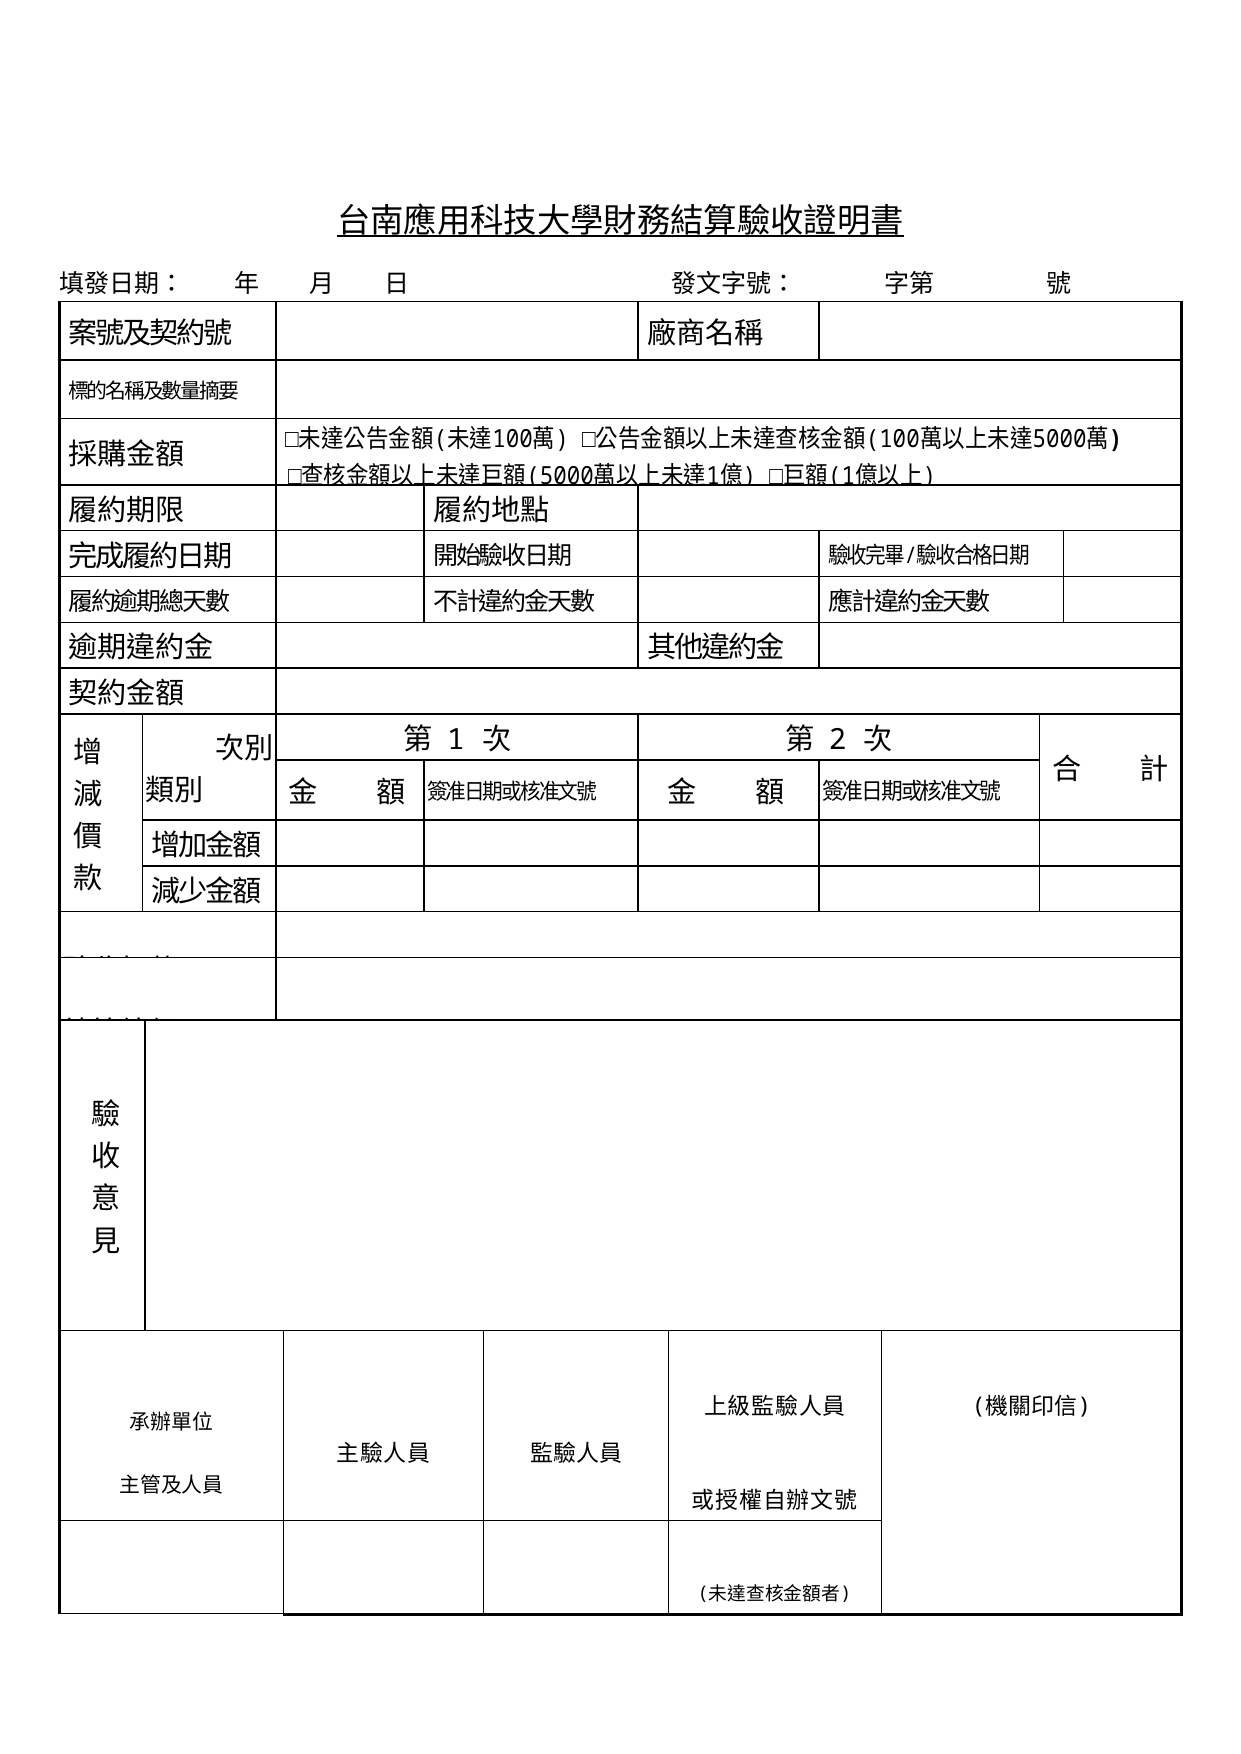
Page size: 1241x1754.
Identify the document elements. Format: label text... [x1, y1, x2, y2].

table_cell [639, 531, 818, 576]
table_cell 金 額 [639, 761, 818, 819]
table_cell [277, 821, 423, 865]
table_cell (不包括逾期違約金及其他違約金) [277, 912, 1180, 957]
table_cell [277, 486, 423, 530]
table_cell 增減價款 [61, 715, 142, 911]
table_cell 第 1 次 [277, 715, 637, 759]
table_cell [639, 486, 1180, 530]
table_cell 完成履約日期 [61, 531, 275, 576]
table_cell [61, 1521, 283, 1613]
table_header 廠商名稱 [639, 302, 818, 359]
table_cell 第 2 次 [639, 715, 1039, 759]
table_cell [639, 821, 818, 865]
table_cell [277, 623, 637, 667]
table_cell 契約金額 [61, 669, 275, 713]
table_cell 標的名稱及數量摘要 [61, 361, 275, 417]
table_cell [425, 821, 637, 865]
table_cell □未達公告金額(未達100萬) □公告金額以上未達查核金額(100萬以上未達5000萬) □查核金額以上未達巨額(5000萬以上未達1億) □巨額(1億以上) [277, 419, 1180, 484]
table_cell [277, 531, 423, 576]
table_cell 承辦單位 主管及人員 [61, 1331, 283, 1519]
table_cell 金 額 [277, 761, 423, 819]
table_cell [277, 577, 423, 621]
table_cell 簽准日期或核准文號 [820, 761, 1039, 819]
table_cell [277, 958, 1180, 1019]
table_cell [1064, 577, 1180, 621]
table_cell [639, 867, 818, 911]
table_cell 開始驗收日期 [425, 531, 637, 576]
table_cell 履約期限 [61, 486, 275, 530]
table_cell 簽准日期或核准文號 [425, 761, 637, 819]
table_header [820, 302, 1180, 359]
table_cell [425, 867, 637, 911]
table_cell [146, 1021, 1180, 1329]
table_cell (機關印信) [882, 1331, 1180, 1613]
table_cell [484, 1521, 668, 1613]
table_cell 主驗人員 [284, 1331, 483, 1519]
text 台南應用科技大學財務結算驗收證明書 [59, 176, 1181, 238]
text 填發日期： 年 月 日 發文字號： 字第 號 [59, 263, 1181, 299]
table_cell 應計違約金天數 [820, 577, 1063, 621]
table_header [277, 302, 637, 359]
table_cell 採購金額 [61, 419, 275, 484]
table_cell 履約逾期總天數 [61, 577, 275, 621]
table_cell 結算總價 （金額中文大寫） [61, 958, 275, 1019]
table_cell [1064, 531, 1180, 576]
table_cell 驗收扣款 [61, 912, 275, 957]
table_cell [820, 867, 1039, 911]
table_cell 增加金額 [143, 821, 275, 865]
table_cell [277, 867, 423, 911]
table_cell [820, 821, 1039, 865]
table_cell 上級監驗人員 或授權自辦文號 [669, 1331, 881, 1519]
table_cell 逾期違約金 [61, 623, 275, 667]
table_cell 合 計 [1040, 715, 1180, 819]
table_cell (未達查核金額者) [669, 1521, 881, 1613]
table_cell 驗收意見 [61, 1021, 144, 1329]
table_cell [284, 1521, 483, 1613]
table_cell 驗收完畢/驗收合格日期 [820, 531, 1063, 576]
table_cell [639, 577, 818, 621]
table_cell [277, 361, 1180, 417]
table_cell 監驗人員 [484, 1331, 668, 1519]
table_cell [1040, 821, 1180, 865]
table_cell 其他違約金 [639, 623, 818, 667]
table_cell [1040, 867, 1180, 911]
table_cell 不計違約金天數 [425, 577, 637, 621]
table_cell [820, 623, 1180, 667]
table_cell [277, 669, 1180, 713]
table_cell 履約地點 [425, 486, 637, 530]
table_cell 減少金額 [143, 867, 275, 911]
table_header 案號及契約號 [61, 302, 275, 359]
table_cell 次別 類別 [143, 715, 275, 819]
